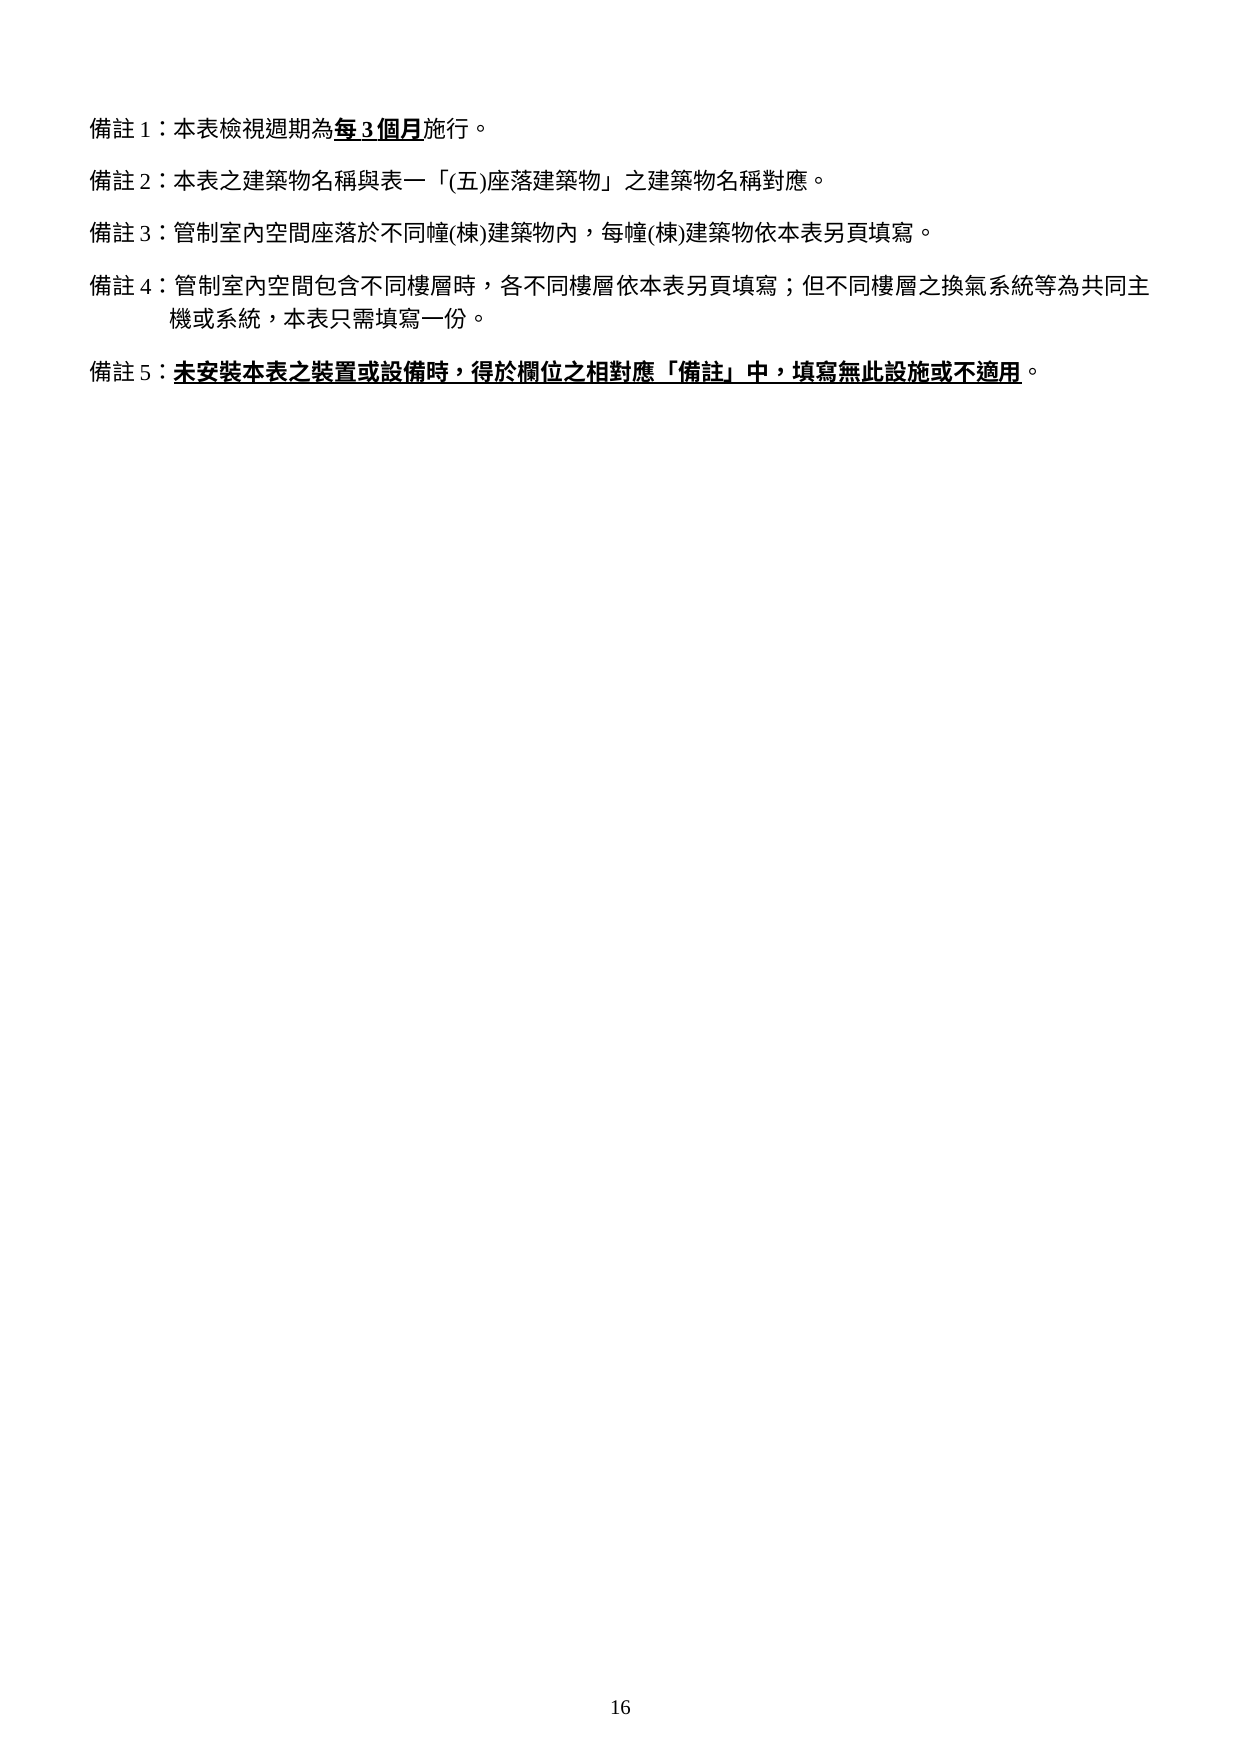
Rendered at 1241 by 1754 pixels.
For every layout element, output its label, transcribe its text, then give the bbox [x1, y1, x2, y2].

text 備註5：未安裝本表之裝置或設備時，得於欄位之相對應「備註」中，填寫無此設施或不適用。 [89, 353, 1151, 387]
text 備註3：管制室內空間座落於不同幢(棟)建築物內，每幢(棟)建築物依本表另頁填寫。 [89, 215, 1151, 248]
text 備註2：本表之建築物名稱與表一「(五)座落建築物」之建築物名稱對應。 [89, 163, 1151, 196]
text 備註1：本表檢視週期為每3個月施行。 [89, 111, 1151, 144]
text 備註4：管制室內空間包含不同樓層時，各不同樓層依本表另頁填寫；但不同樓層之換氣系統等為共同主機或系統，本表只需填寫一份。 [89, 268, 1151, 334]
